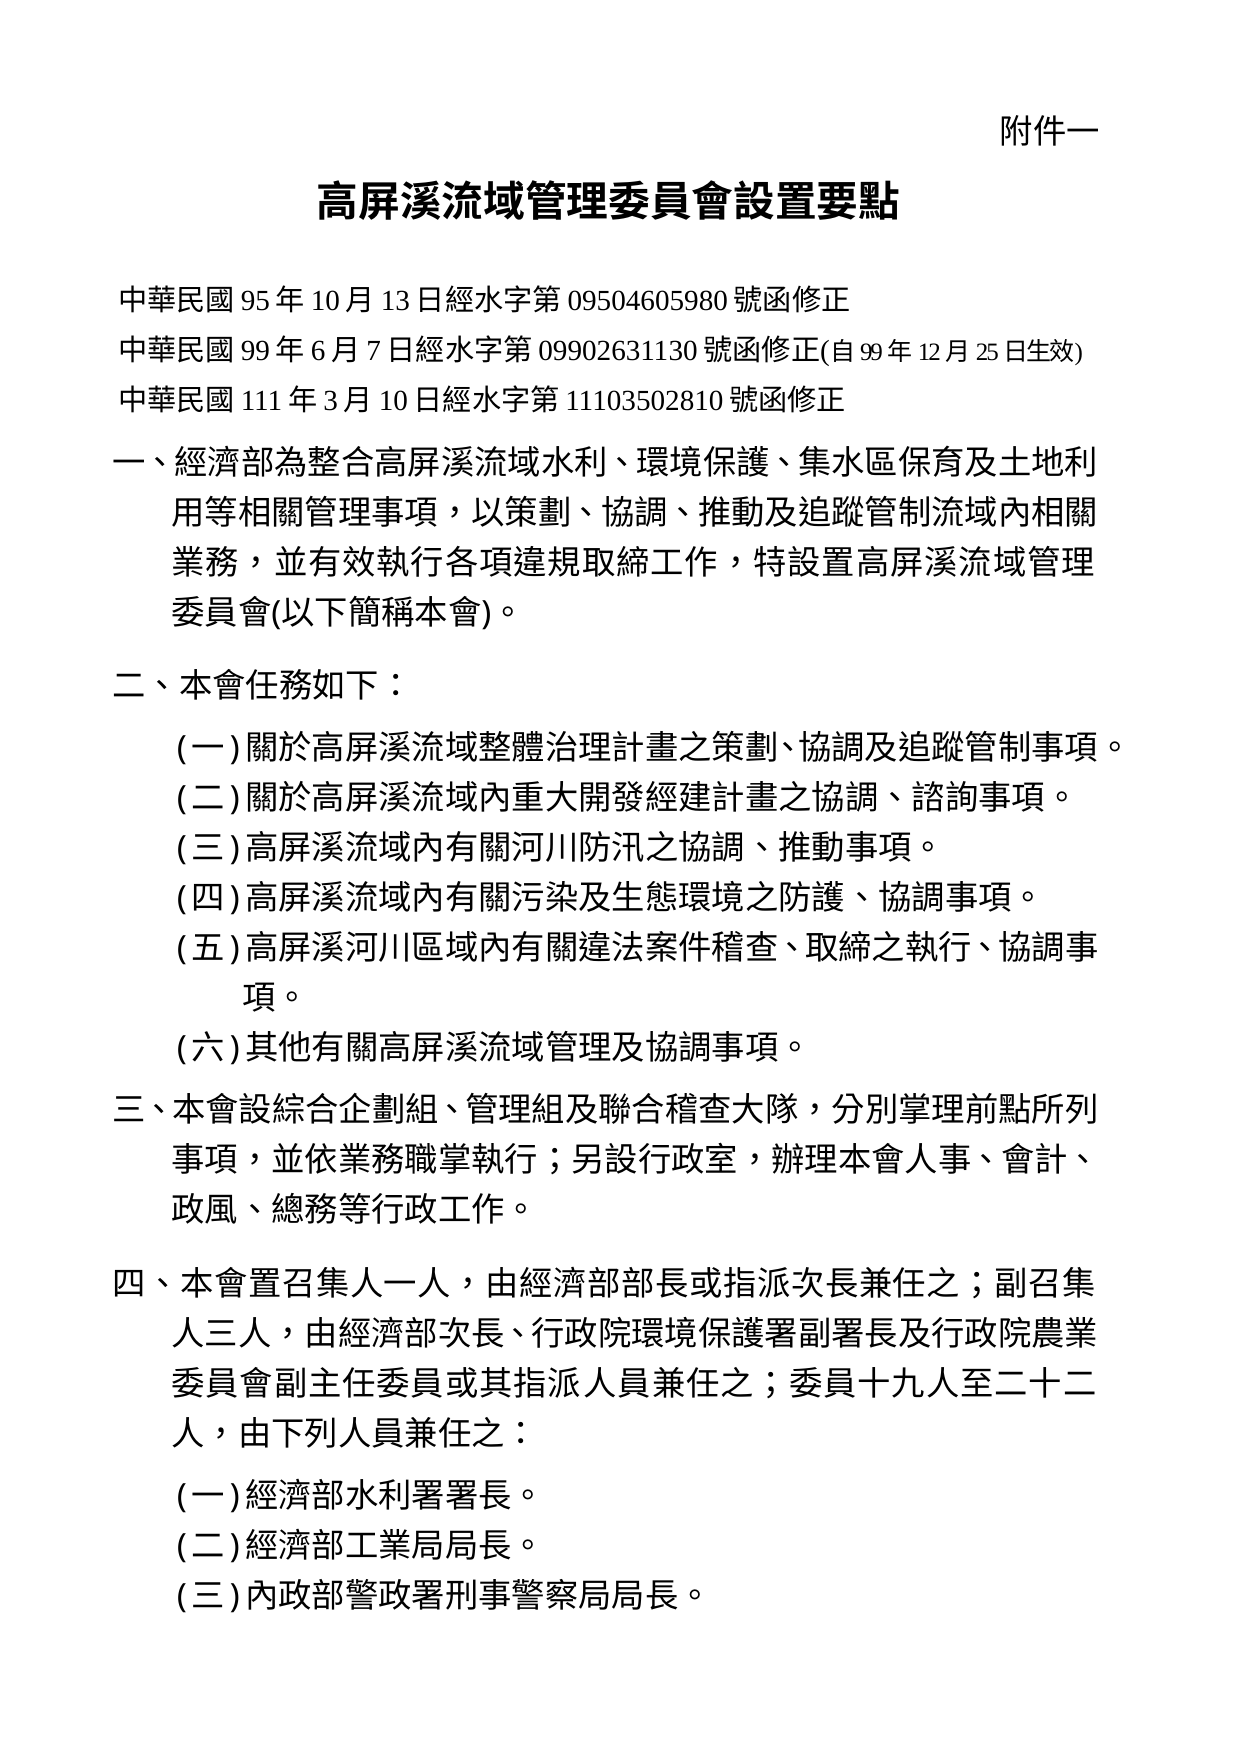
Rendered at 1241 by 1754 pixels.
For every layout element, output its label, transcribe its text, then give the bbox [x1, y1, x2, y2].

text (三)內政部警政署刑事警察局局長。 [165, 1568, 1098, 1618]
text 高屏溪流域管理委員會設置要點 [118, 148, 1098, 248]
text (六)其他有關高屏溪流域管理及協調事項。 [171, 1020, 1098, 1070]
text 中華民國111年3月10日經水字第11103502810號函修正 [118, 373, 1098, 423]
text (四)高屏溪流域內有關污染及生態環境之防護、協調事項。 [171, 870, 1098, 920]
text (二)關於高屏溪流域內重大開發經建計畫之協調、諮詢事項。 [171, 770, 1098, 820]
text 中華民國99年6月7日經水字第09902631130號函修正(自99年12月25日生效) [118, 323, 1098, 373]
text (五)高屏溪河川區域內有關違法案件稽查、取締之執行、協調事項。 [171, 920, 1098, 1020]
text (一)經濟部水利署署長。 [165, 1468, 1098, 1518]
text 三、本會設綜合企劃組、管理組及聯合稽查大隊，分別掌理前點所列事項，並依業務職掌執行；另設行政室，辦理本會人事、會計、政風、總務等行政工作。 [112, 1082, 1098, 1232]
text 中華民國95年10月13日經水字第09504605980號函修正 [118, 273, 1098, 323]
text 一、經濟部為整合高屏溪流域水利、環境保護、集水區保育及土地利用等相關管理事項，以策劃、協調、推動及追蹤管制流域內相關業務，並有效執行各項違規取締工作，特設置高屏溪流域管理委員會(以下簡稱本會)。 [112, 435, 1098, 635]
text (二)經濟部工業局局長。 [165, 1518, 1098, 1568]
text 二、本會任務如下： [112, 658, 1098, 708]
text (一)關於高屏溪流域整體治理計畫之策劃、協調及追蹤管制事項。 [171, 720, 1098, 770]
text 四、本會置召集人一人，由經濟部部長或指派次長兼任之；副召集人三人，由經濟部次長、行政院環境保護署副署長及行政院農業委員會副主任委員或其指派人員兼任之；委員十九人至二十二人，由下列人員兼任之： [112, 1256, 1098, 1456]
text (三)高屏溪流域內有關河川防汛之協調、推動事項。 [171, 820, 1098, 870]
